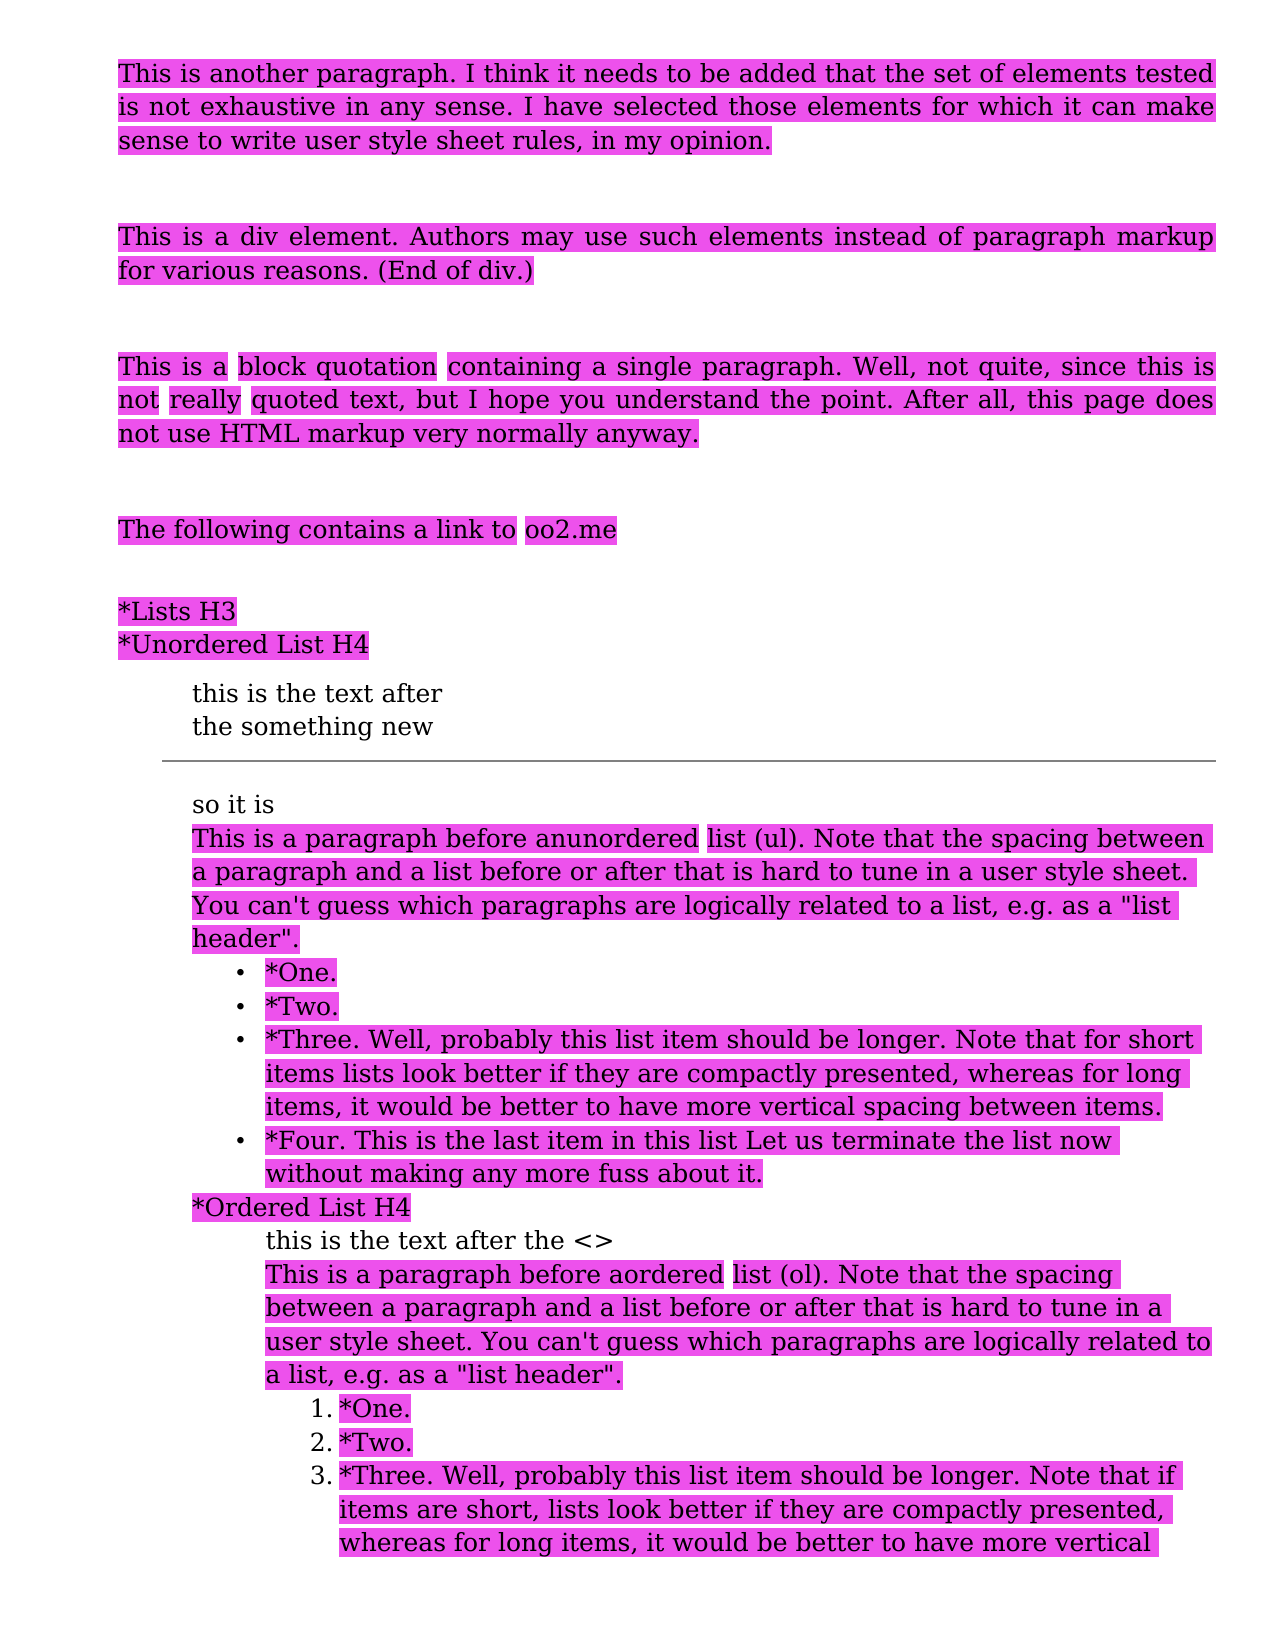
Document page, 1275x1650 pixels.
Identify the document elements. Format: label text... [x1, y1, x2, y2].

list this is the text after the <> This is a paragraph before aordered list (ol). Note that the spacing between a paragraph and a list before or after that is hard to tune in a user style sheet. You can't guess which paragraphs are logically related to a list, e.g. as a "list header". [236, 1226, 1216, 1390]
list *Three. Well, probably this list item should be longer. Note that for short items lists look better if they are compactly presented, whereas for long items, it would be better to have more vertical spacing between items. [236, 1025, 1216, 1121]
list *One. [309, 1394, 1216, 1423]
text The following contains a link to oo2.me [118, 516, 1216, 545]
list *One. [236, 958, 1216, 987]
list *Two. [309, 1428, 1216, 1457]
text *Lists H3 *Unordered List H4 [118, 564, 1216, 660]
list so it is This is a paragraph before anunordered list (ul). Note that the spacing between a paragraph and a list before or after that is hard to tune in a user style sheet. You can't guess which paragraphs are logically related to a list, e.g. as a "list header". [162, 790, 1216, 954]
list *Ordered List H4 [162, 1193, 1216, 1222]
list *Four. This is the last item in this list Let us terminate the list now without making any more fuss about it. [236, 1126, 1216, 1188]
text This is another paragraph. I think it needs to be added that the set of elements tested is not exhaustive in any sense. I have selected those elements for which it can make sense to write user style sheet rules, in my opinion. [118, 59, 1216, 155]
text This is a block quotation containing a single paragraph. Well, not quite, since this is not really quoted text, but I hope you understand the point. After all, this page does not use HTML markup very normally anyway. [118, 352, 1216, 448]
list this is the text after the something new [162, 679, 1216, 742]
list *Three. Well, probably this list item should be longer. Note that if items are short, lists look better if they are compactly presented, whereas for long items, it would be better to have more vertical [309, 1461, 1216, 1557]
text This is a div element. Authors may use such elements instead of paragraph markup for various reasons. (End of div.) [118, 222, 1216, 285]
list *Two. [236, 992, 1216, 1021]
